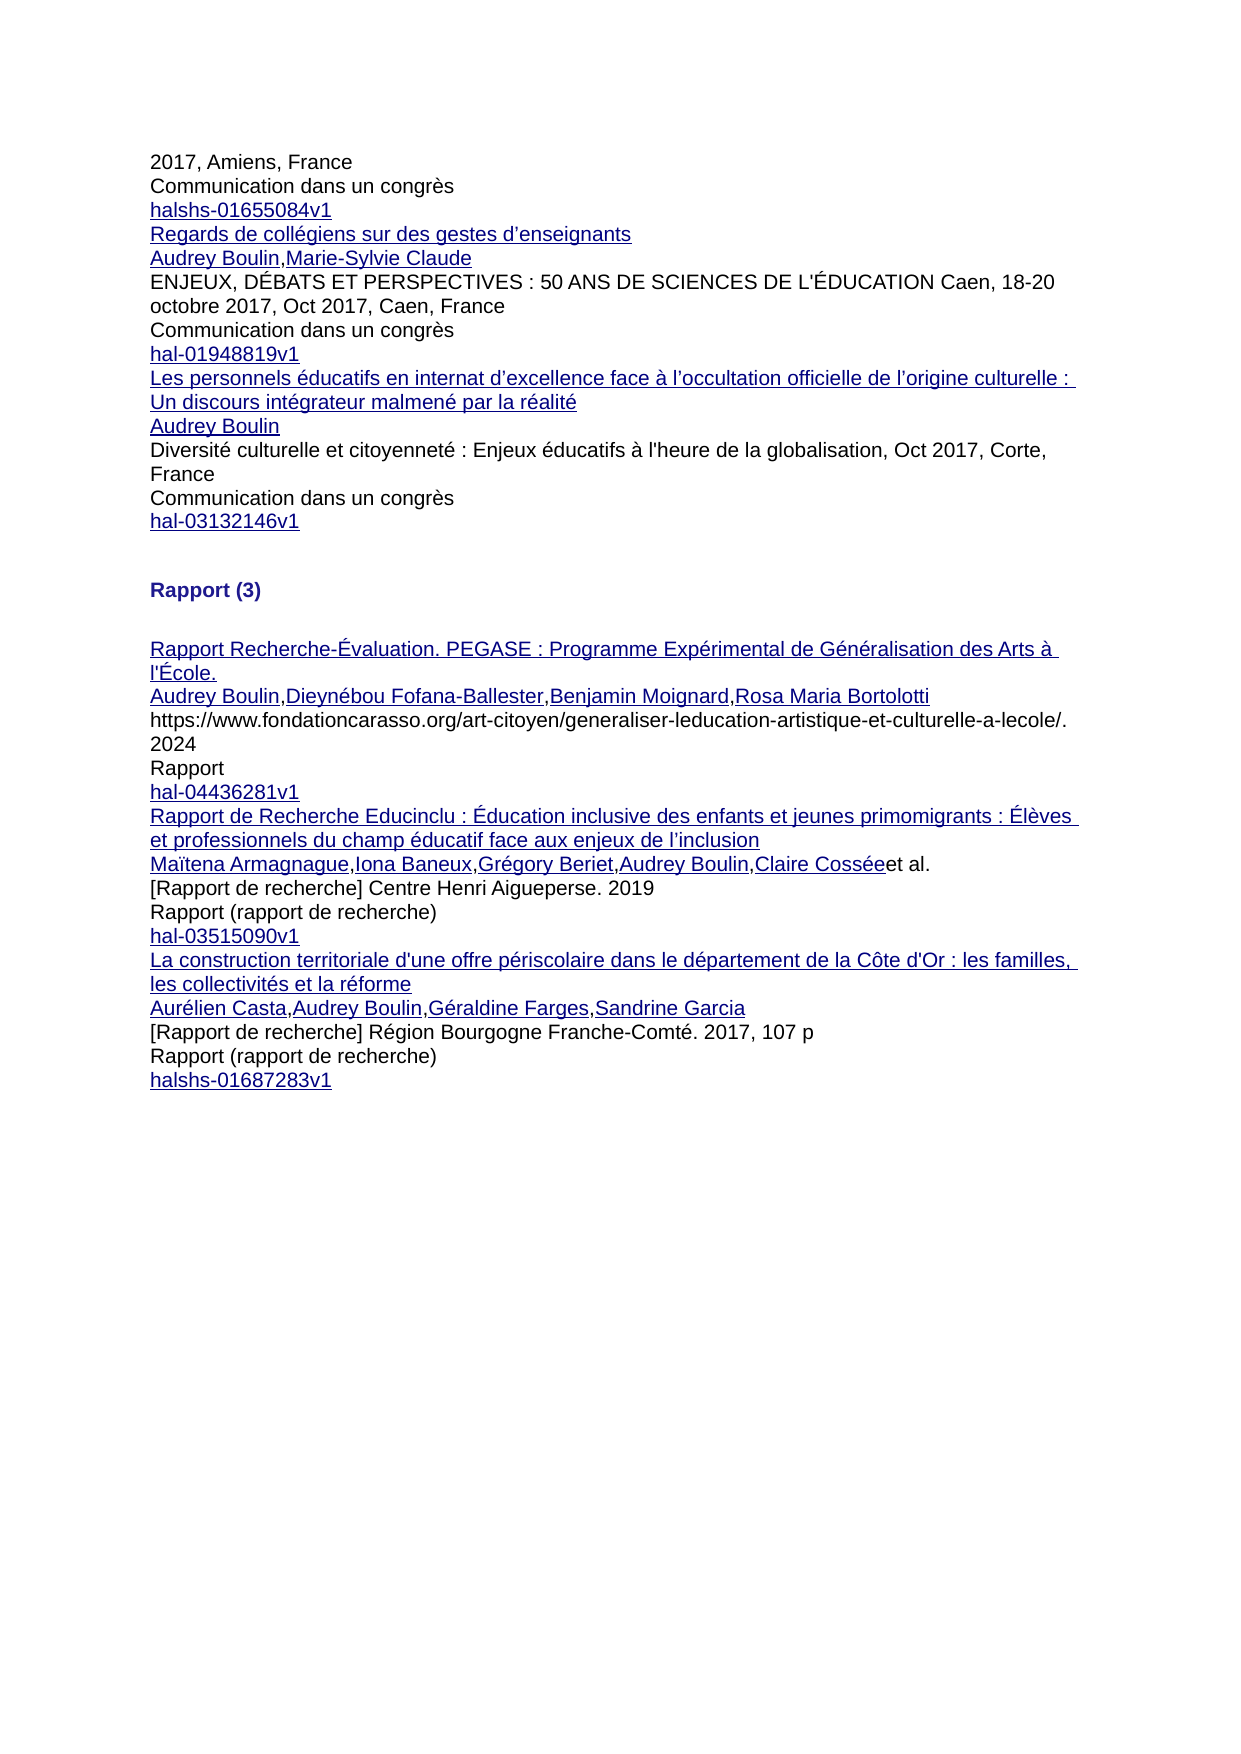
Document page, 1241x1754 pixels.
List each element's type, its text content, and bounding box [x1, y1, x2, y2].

table_cell La construction territoriale d'une offre périscolaire dans le département de la Côte d'Or : les familles, les collectivités et la réforme Aurélien Casta,Audrey Boulin,Géraldine Farges,Sandrine Garcia [Rapport de recherche] Région Bourgogne Franche-Comté. 2017, 107 p Rapport (rapport de recherche) halshs-01687283v1 [150, 948, 1090, 1092]
table_cell Rapport de Recherche Educinclu : Éducation inclusive des enfants et jeunes primomigrants : Élèves et professionnels du champ éducatif face aux enjeux de l’inclusion Maïtena Armagnague,Iona Baneux,Grégory Beriet,Audrey Boulin,Claire Cosséeet al. [Rapport de recherche] Centre Henri Aigueperse. 2019 Rapport (rapport de recherche) hal-03515090v1 [150, 804, 1090, 948]
table_cell La coéducation, un perpétuel objet de tension ? Les familles face à la réforme des rythmes scolaires Audrey Boulin,Sandrine Garcia Sociologie des pouvoirs, pouvoirs de la sociologie, AFS (Association Française de Sociologie), Jul 2017, Amiens, France Communication dans un congrès halshs-01655084v1 [150, 150, 1090, 222]
table_cell Les personnels éducatifs en internat d’excellence face à l’occultation officielle de l’origine culturelle : Un discours intégrateur malmené par la réalité Audrey Boulin Diversité culturelle et citoyenneté : Enjeux éducatifs à l'heure de la globalisation, Oct 2017, Corte, France Communication dans un congrès hal-03132146v1 [150, 366, 1090, 533]
table_header Rapport Recherche-Évaluation. PEGASE : Programme Expérimental de Généralisation des Arts à l'École. Audrey Boulin,Dieynébou Fofana-Ballester,Benjamin Moignard,Rosa Maria Bortolotti https://www.fondationcarasso.org/art-citoyen/generaliser-leducation-artistique-et-culturelle-a-lecole/. 2024 Rapport hal-04436281v1 [150, 636, 1090, 804]
subtitle Rapport (3) [150, 578, 1090, 602]
table_cell Regards de collégiens sur des gestes d’enseignants Audrey Boulin,Marie-Sylvie Claude ENJEUX, DÉBATS ET PERSPECTIVES : 50 ANS DE SCIENCES DE L'ÉDUCATION Caen, 18-20 octobre 2017, Oct 2017, Caen, France Communication dans un congrès hal-01948819v1 [150, 222, 1090, 366]
